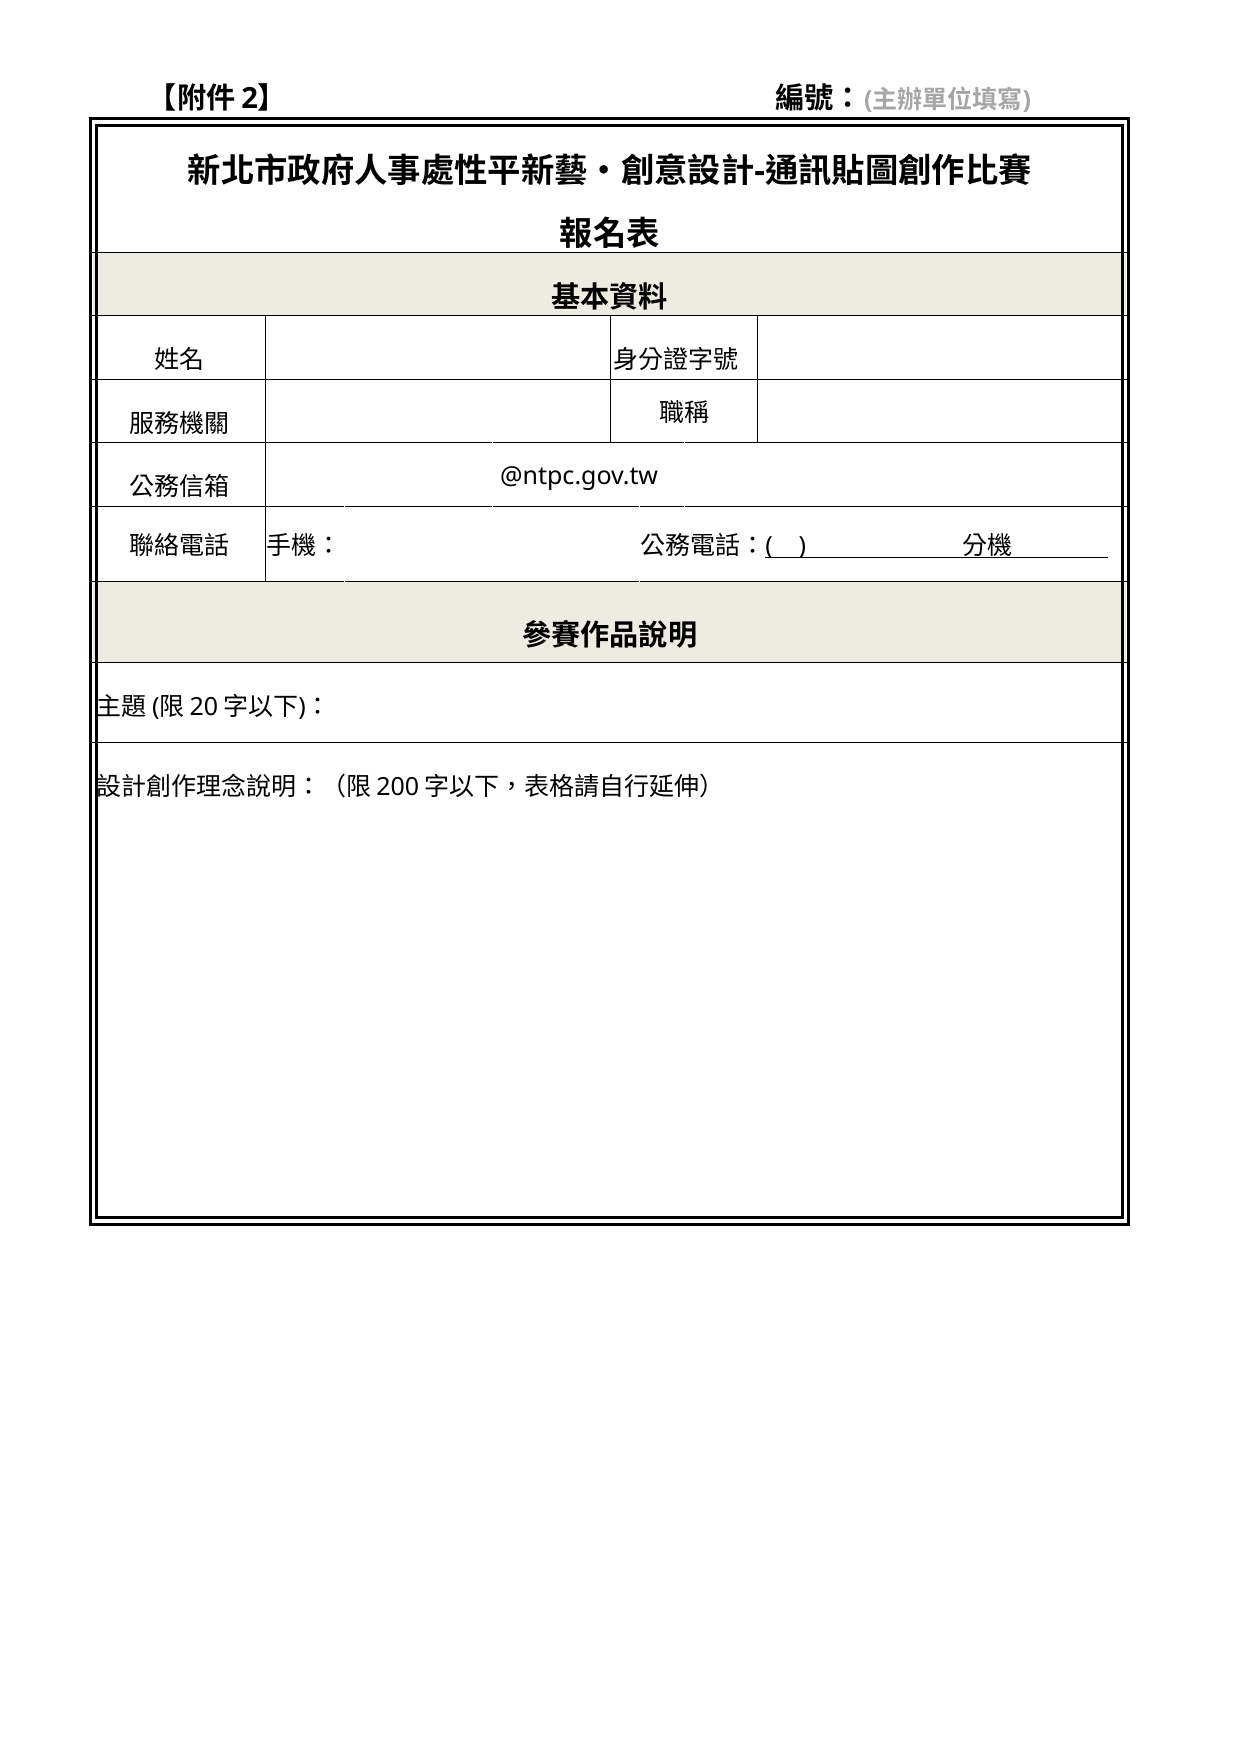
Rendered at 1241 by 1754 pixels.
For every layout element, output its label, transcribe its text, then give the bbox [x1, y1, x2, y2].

table_cell 服務機關 [98, 380, 265, 442]
table_cell 手機： [266, 507, 344, 581]
table_cell 基本資料 [98, 253, 1121, 315]
table_cell @ntpc.gov.tw [493, 443, 684, 506]
table_cell [758, 316, 1121, 379]
table_cell 姓名 [98, 316, 265, 379]
table_cell 公務電話：( ) 分機 [640, 507, 1121, 581]
table_cell 設計創作理念說明：（限200字以下，表格請自行延伸） [98, 743, 1121, 1216]
table_cell [266, 316, 610, 379]
table_cell 參賽作品說明 [98, 582, 1121, 662]
table_cell [758, 380, 1121, 442]
table_cell 職稱 [611, 380, 757, 442]
table_cell 聯絡電話 [98, 507, 265, 581]
text 【附件2】 編號：(主辦單位填寫) [148, 55, 1122, 117]
table_cell [266, 443, 492, 506]
table_cell 公務信箱 [98, 443, 265, 506]
table_header 新北市政府人事處性平新藝‧創意設計-通訊貼圖創作比賽 報名表 [93, 120, 1126, 252]
table_cell 身分證字號 [611, 316, 757, 379]
table_cell [266, 380, 610, 442]
table_cell [345, 507, 639, 581]
table_cell 主題 (限20字以下)： [98, 663, 1121, 742]
table_cell [685, 443, 1121, 506]
